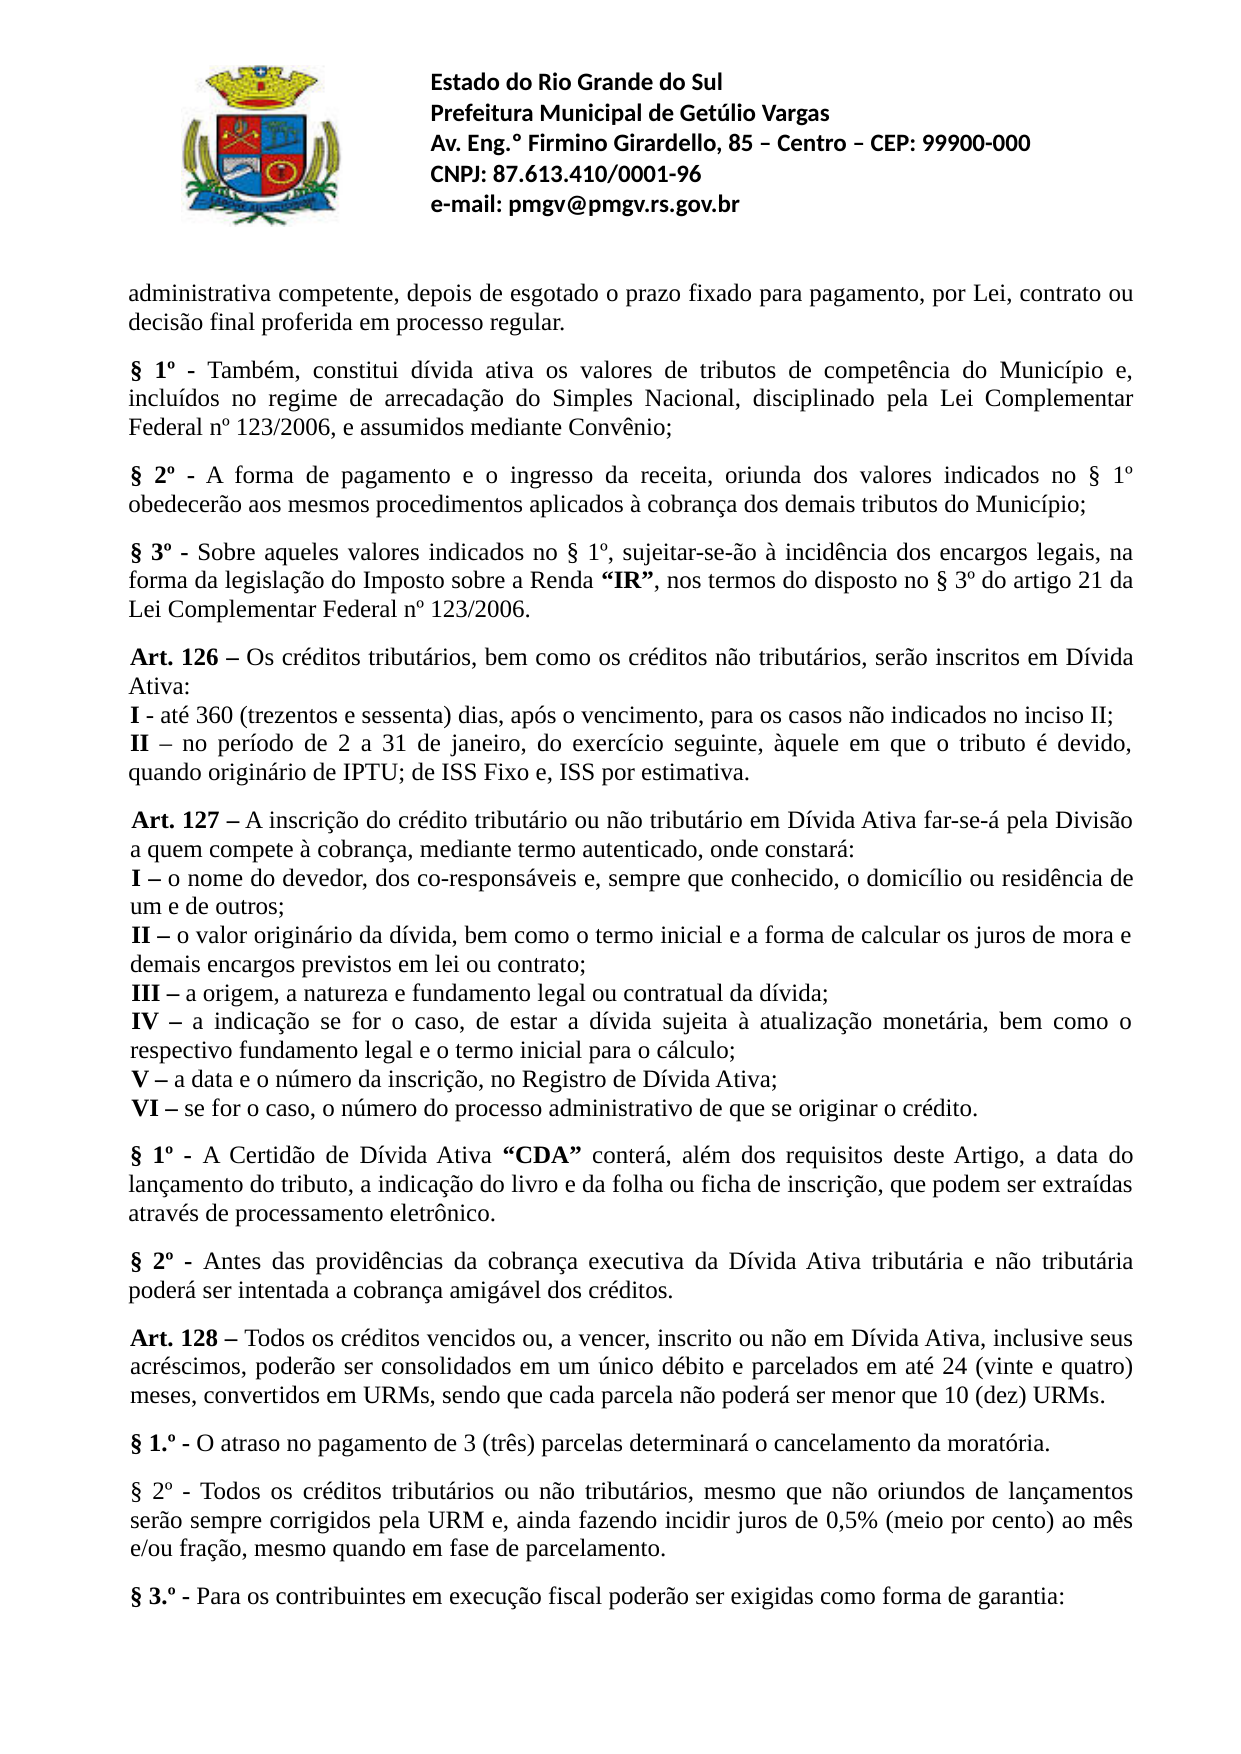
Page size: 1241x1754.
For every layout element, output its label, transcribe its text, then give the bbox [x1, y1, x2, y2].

text § 1º - Também, constitui dívida ativa os valores de tributos de competência do Município e, incluídos no regime de arrecadação do Simples Nacional, disciplinado pela Lei Complementar Federal nº 123/2006, e assumidos mediante Convênio; [128, 355, 1134, 441]
text § 1.º - O atraso no pagamento de 3 (três) parcelas determinará o cancelamento da moratória. [130, 1428, 1134, 1457]
text I – o nome do devedor, dos co-responsáveis e, sempre que conhecido, o domicílio ou residência de um e de outros; [130, 863, 1134, 920]
text II – no período de 2 a 31 de janeiro, do exercício seguinte, àquele em que o tributo é devido, quando originário de IPTU; de ISS Fixo e, ISS por estimativa. [128, 728, 1134, 786]
picture [181, 65, 343, 227]
text § 3.º - Para os contribuintes em execução fiscal poderão ser exigidas como forma de garantia: [130, 1581, 1134, 1610]
text § 1º - A Certidão de Dívida Ativa “CDA” conterá, além dos requisitos deste Artigo, a data do lançamento do tributo, a indicação do livro e da folha ou ficha de inscrição, que podem ser extraídas através de processamento eletrônico. [128, 1141, 1134, 1227]
text VI – se for o caso, o número do processo administrativo de que se originar o crédito. [130, 1093, 1134, 1121]
text I - até 360 (trezentos e sessenta) dias, após o vencimento, para os casos não indicados no inciso II; [128, 700, 1134, 728]
text V – a data e o número da inscrição, no Registro de Dívida Ativa; [130, 1064, 1134, 1093]
text § 3º - Sobre aqueles valores indicados no § 1º, sujeitar-se-ão à incidência dos encargos legais, na forma da legislação do Imposto sobre a Renda “IR”, nos termos do disposto no § 3º do artigo 21 da Lei Complementar Federal nº 123/2006. [128, 537, 1134, 623]
text IV – a indicação se for o caso, de estar a dívida sujeita à atualização monetária, bem como o respectivo fundamento legal e o termo inicial para o cálculo; [130, 1006, 1134, 1064]
text Art. 127 – A inscrição do crédito tributário ou não tributário em Dívida Ativa far-se-á pela Divisão a quem compete à cobrança, mediante termo autenticado, onde constará: [130, 805, 1134, 863]
text Art. 128 – Todos os créditos vencidos ou, a vencer, inscrito ou não em Dívida Ativa, inclusive seus acréscimos, poderão ser consolidados em um único débito e parcelados em até 24 (vinte e quatro) meses, convertidos em URMs, sendo que cada parcela não poderá ser menor que 10 (dez) URMs. [130, 1323, 1134, 1409]
text III – a origem, a natureza e fundamento legal ou contratual da dívida; [130, 978, 1134, 1006]
text § 2º - Todos os créditos tributários ou não tributários, mesmo que não oriundos de lançamentos serão sempre corrigidos pela URM e, ainda fazendo incidir juros de 0,5% (meio por cento) ao mês e/ou fração, mesmo quando em fase de parcelamento. [130, 1476, 1134, 1562]
text § 2º - A forma de pagamento e o ingresso da receita, oriunda dos valores indicados no § 1º obedecerão aos mesmos procedimentos aplicados à cobrança dos demais tributos do Município; [128, 460, 1134, 518]
text Art. 126 – Os créditos tributários, bem como os créditos não tributários, serão inscritos em Dívida Ativa: [128, 642, 1134, 700]
text II – o valor originário da dívida, bem como o termo inicial e a forma de calcular os juros de mora e demais encargos previstos em lei ou contrato; [130, 920, 1134, 978]
text administrativa competente, depois de esgotado o prazo fixado para pagamento, por Lei, contrato ou decisão final proferida em processo regular. [128, 278, 1134, 336]
text § 2º - Antes das providências da cobrança executiva da Dívida Ativa tributária e não tributária poderá ser intentada a cobrança amigável dos créditos. [128, 1246, 1134, 1303]
